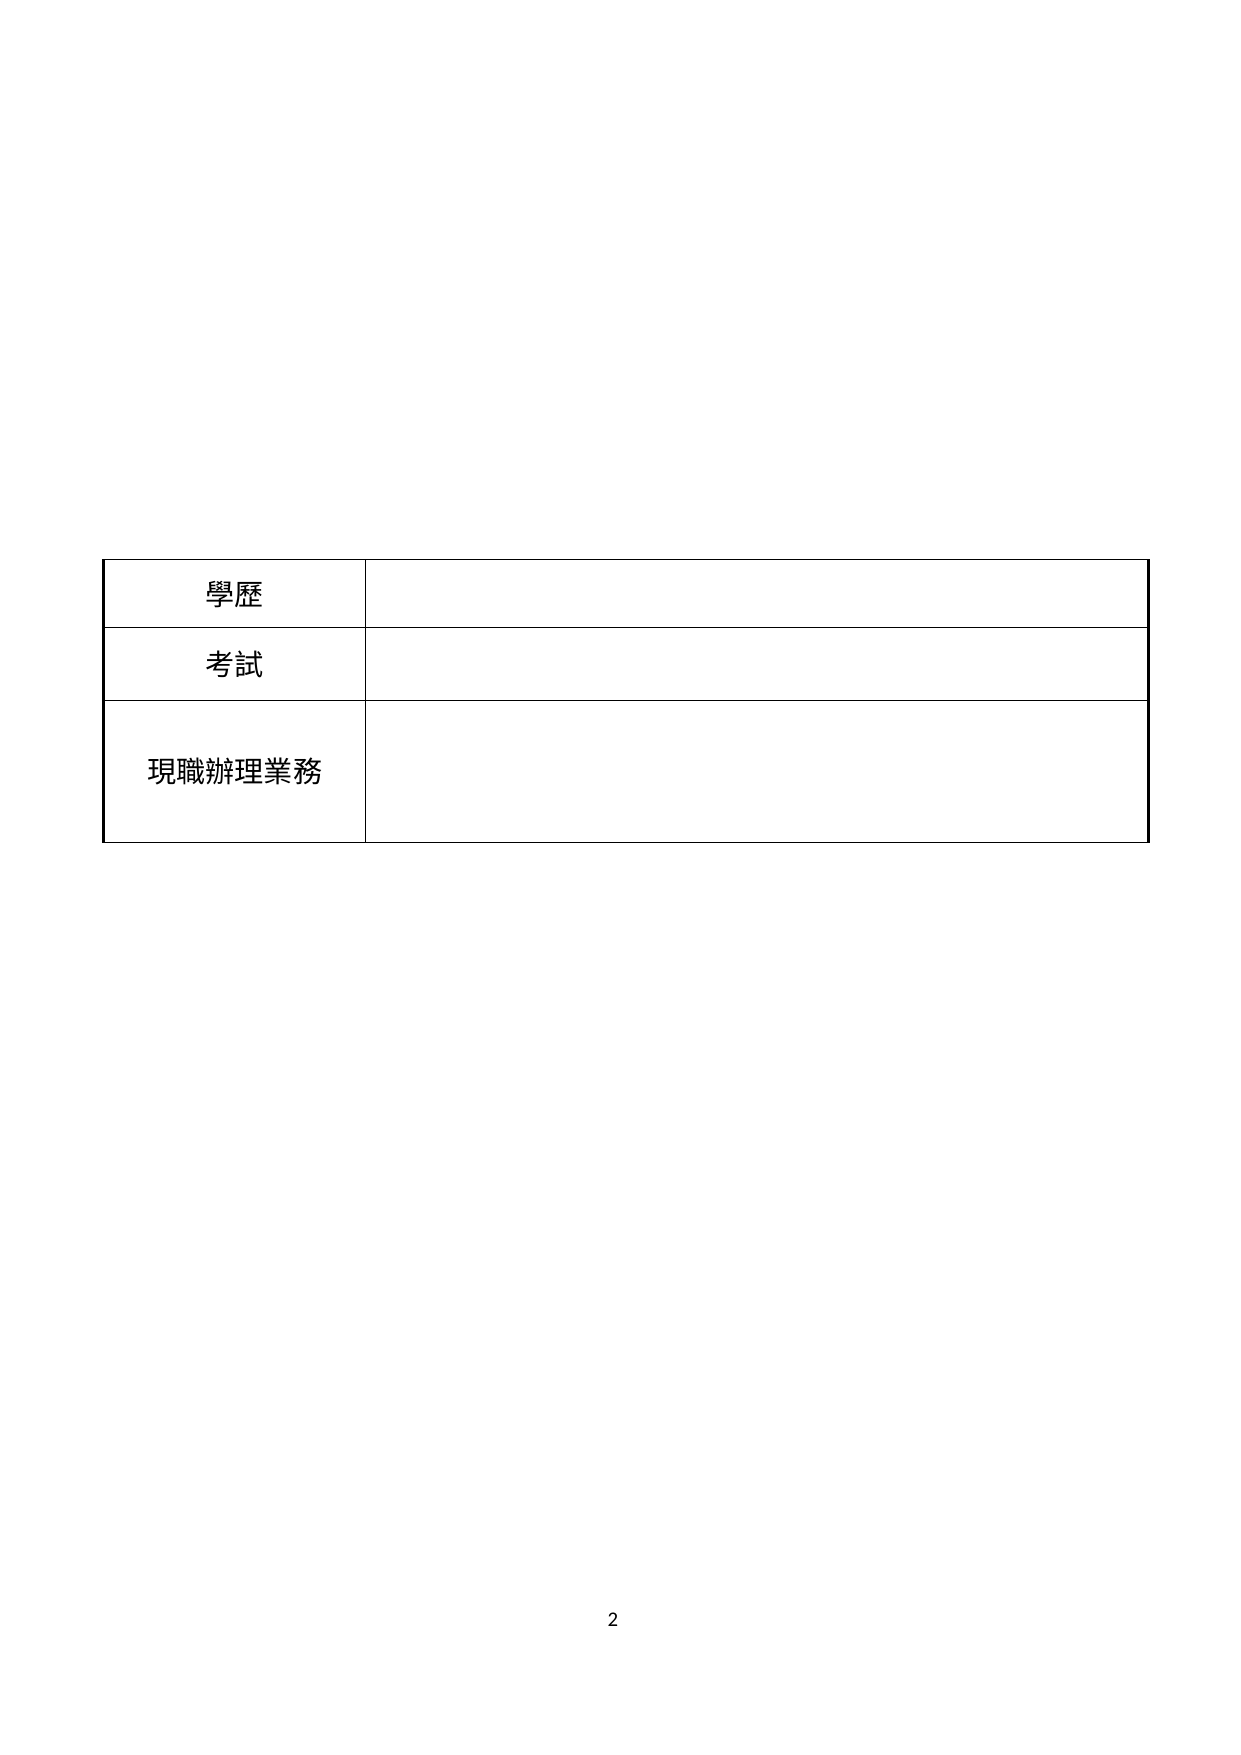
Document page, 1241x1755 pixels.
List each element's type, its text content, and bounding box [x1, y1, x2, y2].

table_cell 考試 [105, 628, 365, 700]
table_cell [366, 628, 1147, 700]
table_cell 學歷 [105, 560, 365, 627]
table_cell [366, 701, 1147, 842]
table_cell [366, 560, 1147, 627]
table_cell 現職辦理業務 [105, 701, 365, 842]
